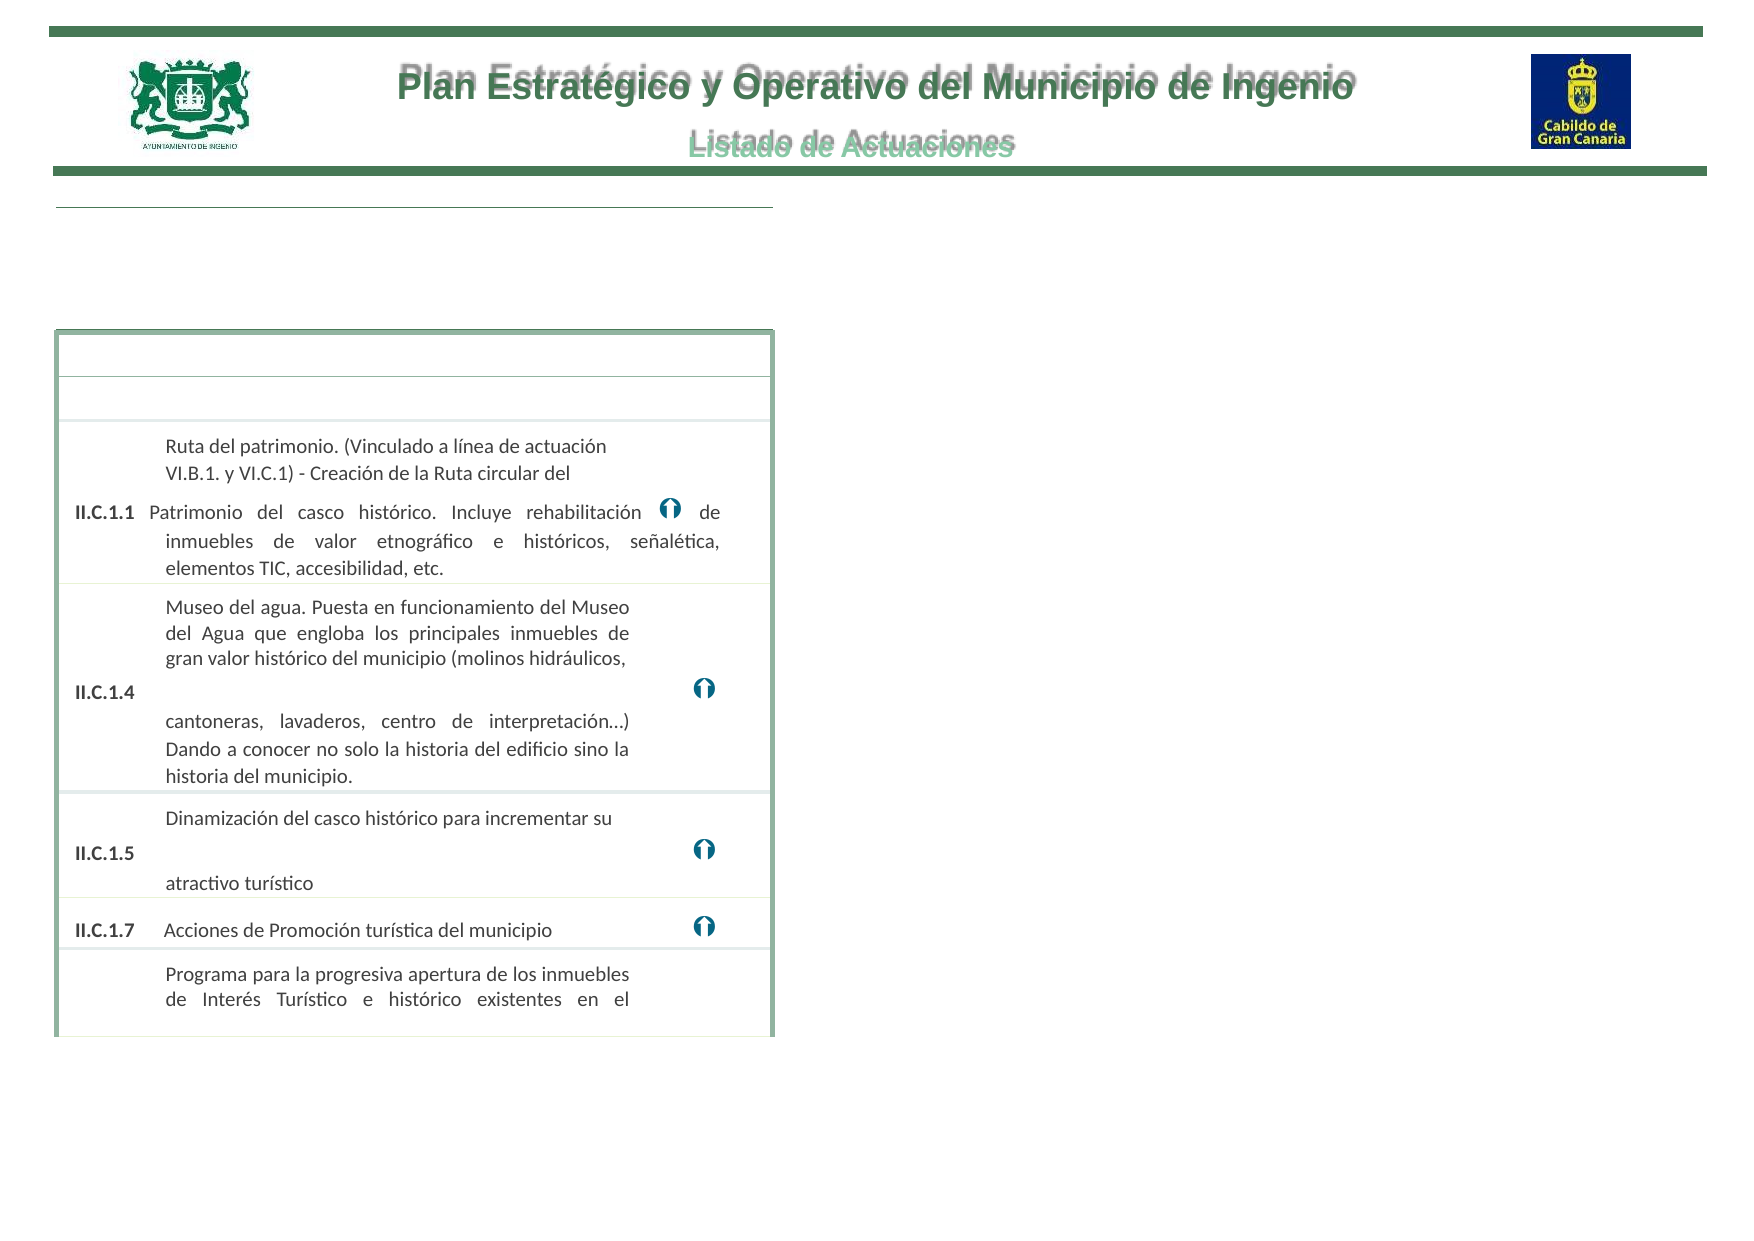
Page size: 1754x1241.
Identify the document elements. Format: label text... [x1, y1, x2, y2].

table_cell Programa para la progresiva apertura de los inmuebles de Interés Turístico e histórico existentes en el [59, 950, 770, 1036]
table_cell Ruta del patrimonio. (Vinculado a línea de actuación VI.B.1. y VI.C.1) - Creación de la Ruta circular del II.C.1.1 Patrimonio del casco histórico. Incluye rehabilitación  de inmuebles de valor etnográfico e históricos, señalética, elementos TIC, accesibilidad, etc. [59, 422, 770, 582]
table_cell II.C.1.7 Acciones de Promoción turística del municipio  [59, 898, 770, 947]
table_cell Museo del agua. Puesta en funcionamiento del Museo del Agua que engloba los principales inmuebles de gran valor histórico del municipio (molinos hidráulicos, II.C.1.4  cantoneras, lavaderos, centro de interpretación…) Dando a conocer no solo la historia del edificio sino la historia del municipio. [59, 584, 770, 790]
table_cell II.C.1. Ingenio, un municipio turístico basado en la excelencia [59, 377, 770, 419]
table_cell Dinamización del casco histórico para incrementar su II.C.1.5  atractivo turístico [59, 794, 770, 897]
table_cell 3.2.3 OBJ. II.C. Reforzar el sector del comercio y los servicios como eje del desarrollo económico del municipio con capacidad generadora de empleo [56, 208, 772, 329]
table_header ACCIÓN PRIORIDAD [59, 335, 770, 376]
